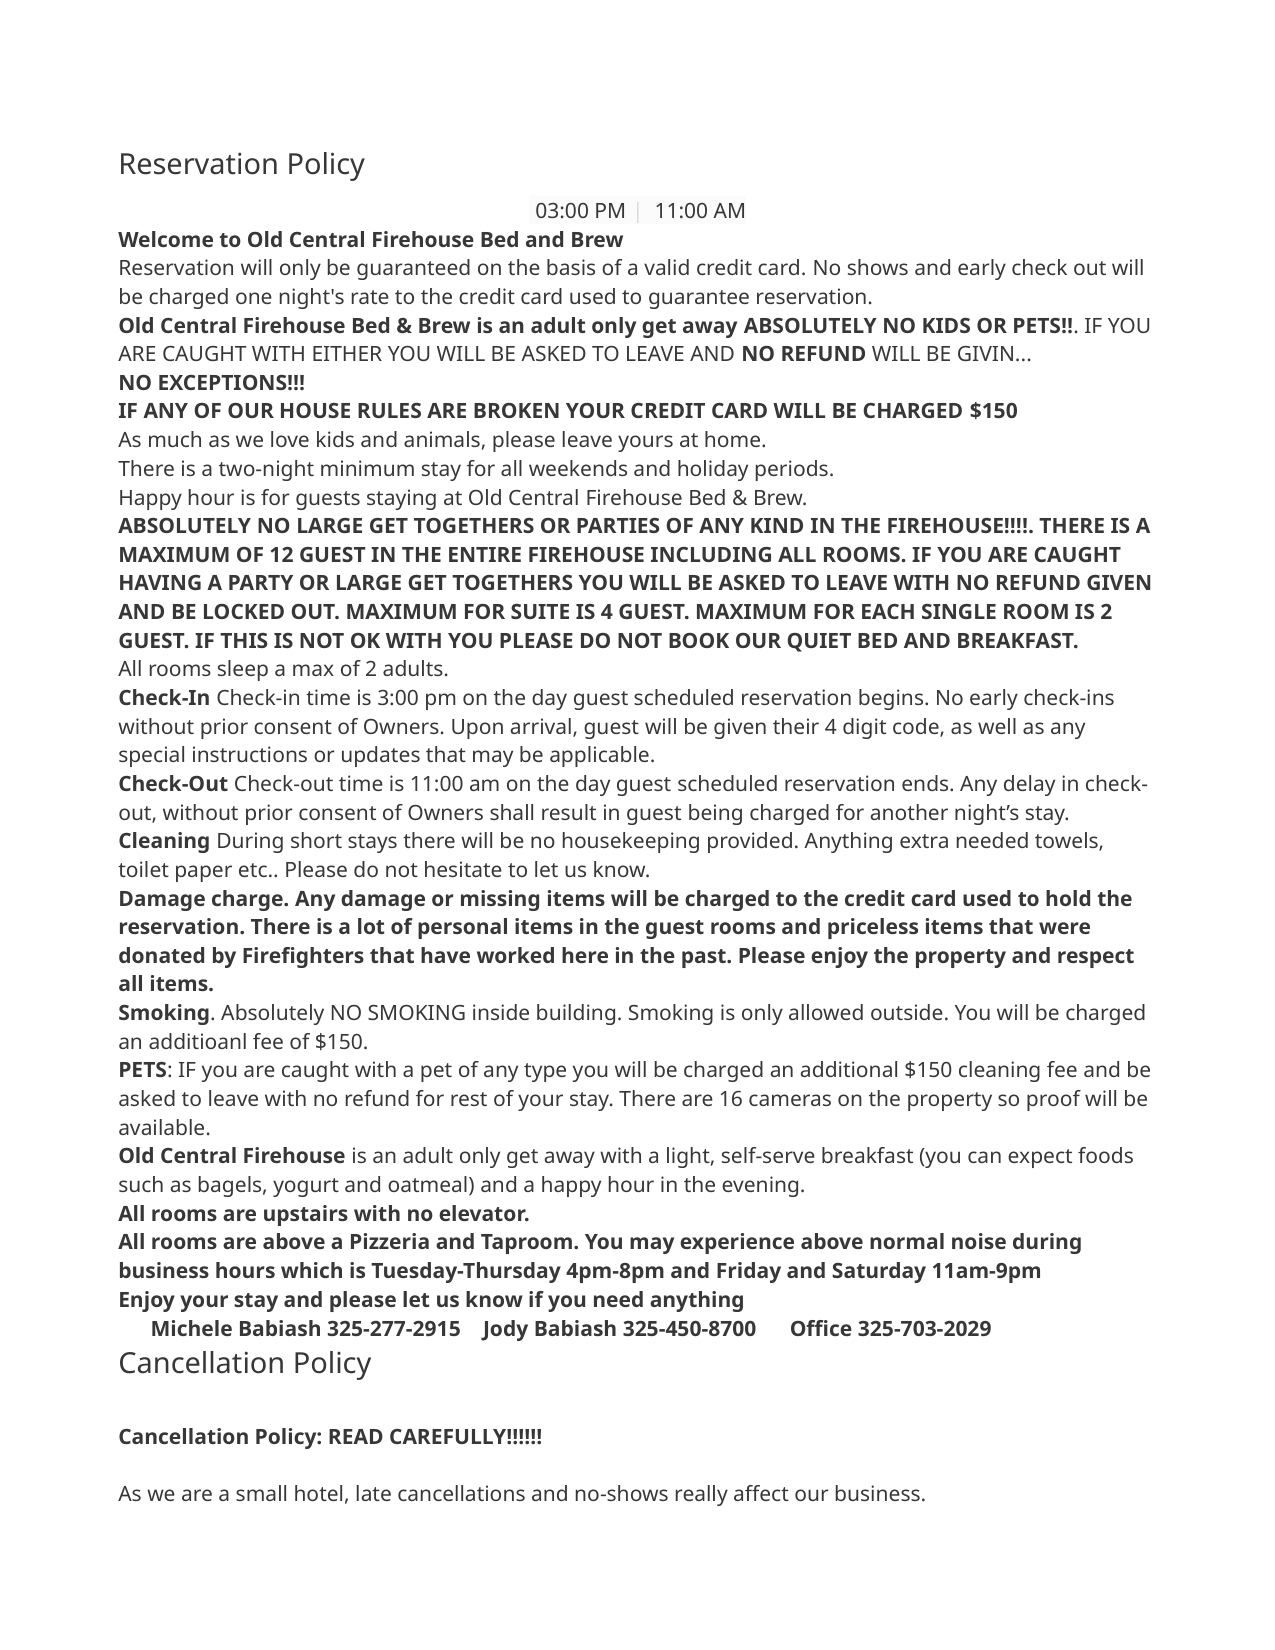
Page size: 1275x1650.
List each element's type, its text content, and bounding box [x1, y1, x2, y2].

text Old Central Firehouse is an adult only get away with a light, self-serve breakfast (you can expect foods such as bagels, yogurt and oatmeal) and a happy hour in the evening. [118, 1141, 1157, 1198]
text Michele Babiash 325-277-2915 Jody Babiash 325-450-8700 Office 325-703-2029 [118, 1313, 1157, 1343]
text Happy hour is for guests staying at Old Central Firehouse Bed & Brew. [118, 482, 1157, 511]
text ABSOLUTELY NO LARGE GET TOGETHERS OR PARTIES OF ANY KIND IN THE FIREHOUSE!!!!. THERE IS A MAXIMUM OF 12 GUEST IN THE ENTIRE FIREHOUSE INCLUDING ALL ROOMS. IF YOU ARE CAUGHT HAVING A PARTY OR LARGE GET TOGETHERS YOU WILL BE ASKED TO LEAVE WITH NO REFUND GIVEN AND BE LOCKED OUT. MAXIMUM FOR SUITE IS 4 GUEST. MAXIMUM FOR EACH SINGLE ROOM IS 2 GUEST. IF THIS IS NOT OK WITH YOU PLEASE DO NOT BOOK OUR QUIET BED AND BREAKFAST. [118, 511, 1157, 654]
text Welcome to Old Central Firehouse Bed and Brew [118, 224, 1157, 253]
text NO EXCEPTIONS!!! [118, 368, 1157, 396]
subtitle Cancellation Policy [118, 1343, 1157, 1382]
text As we are a small hotel, late cancellations and no-shows really affect our business. [118, 1479, 1157, 1508]
text PETS: IF you are caught with a pet of any type you will be charged an additional $150 cleaning fee and be asked to leave with no refund for rest of your stay. There are 16 cameras on the property so proof will be available. [118, 1055, 1157, 1141]
text Smoking. Absolutely NO SMOKING inside building. Smoking is only allowed outside. You will be charged an additioanl fee of $150. [118, 998, 1157, 1055]
text Check-In Check-in time is 3:00 pm on the day guest scheduled reservation begins. No early check-ins without prior consent of Owners. Upon arrival, guest will be given their 4 digit code, as well as any special instructions or updates that may be applicable. [118, 683, 1157, 769]
text All rooms are upstairs with no elevator. [118, 1198, 1157, 1227]
text Check-Out Check-out time is 11:00 am on the day guest scheduled reservation ends. Any delay in check-out, without prior consent of Owners shall result in guest being charged for another night’s stay. [118, 769, 1157, 826]
text All rooms are above a Pizzeria and Taproom. You may experience above normal noise during business hours which is Tuesday-Thursday 4pm-8pm and Friday and Saturday 11am-9pm [118, 1227, 1157, 1284]
text All rooms sleep a max of 2 adults. [118, 654, 1157, 683]
subtitle Cancellation Policy: READ CAREFULLY!!!!!! [118, 1422, 1157, 1450]
subtitle Reservation Policy [118, 143, 1157, 183]
text As much as we love kids and animals, please leave yours at home. [118, 425, 1157, 454]
text Old Central Firehouse Bed & Brew is an adult only get away ABSOLUTELY NO KIDS OR PETS!!. IF YOU ARE CAUGHT WITH EITHER YOU WILL BE ASKED TO LEAVE AND NO REFUND WILL BE GIVIN... [118, 311, 1157, 368]
text Cleaning During short stays there will be no housekeeping provided. Anything extra needed towels, toilet paper etc.. Please do not hesitate to let us know. [118, 826, 1157, 883]
text Reservation will only be guaranteed on the basis of a valid credit card. No shows and early check out will be charged one night's rate to the credit card used to guarantee reservation. [118, 253, 1157, 311]
text 03:00 PM | 11:00 AM [118, 195, 1157, 224]
text IF ANY OF OUR HOUSE RULES ARE BROKEN YOUR CREDIT CARD WILL BE CHARGED $150 [118, 396, 1157, 425]
text There is a two-night minimum stay for all weekends and holiday periods. [118, 454, 1157, 482]
text Damage charge. Any damage or missing items will be charged to the credit card used to hold the reservation. There is a lot of personal items in the guest rooms and priceless items that were donated by Firefighters that have worked here in the past. Please enjoy the property and respect all items. [118, 883, 1157, 998]
text Enjoy your stay and please let us know if you need anything [118, 1284, 1157, 1313]
